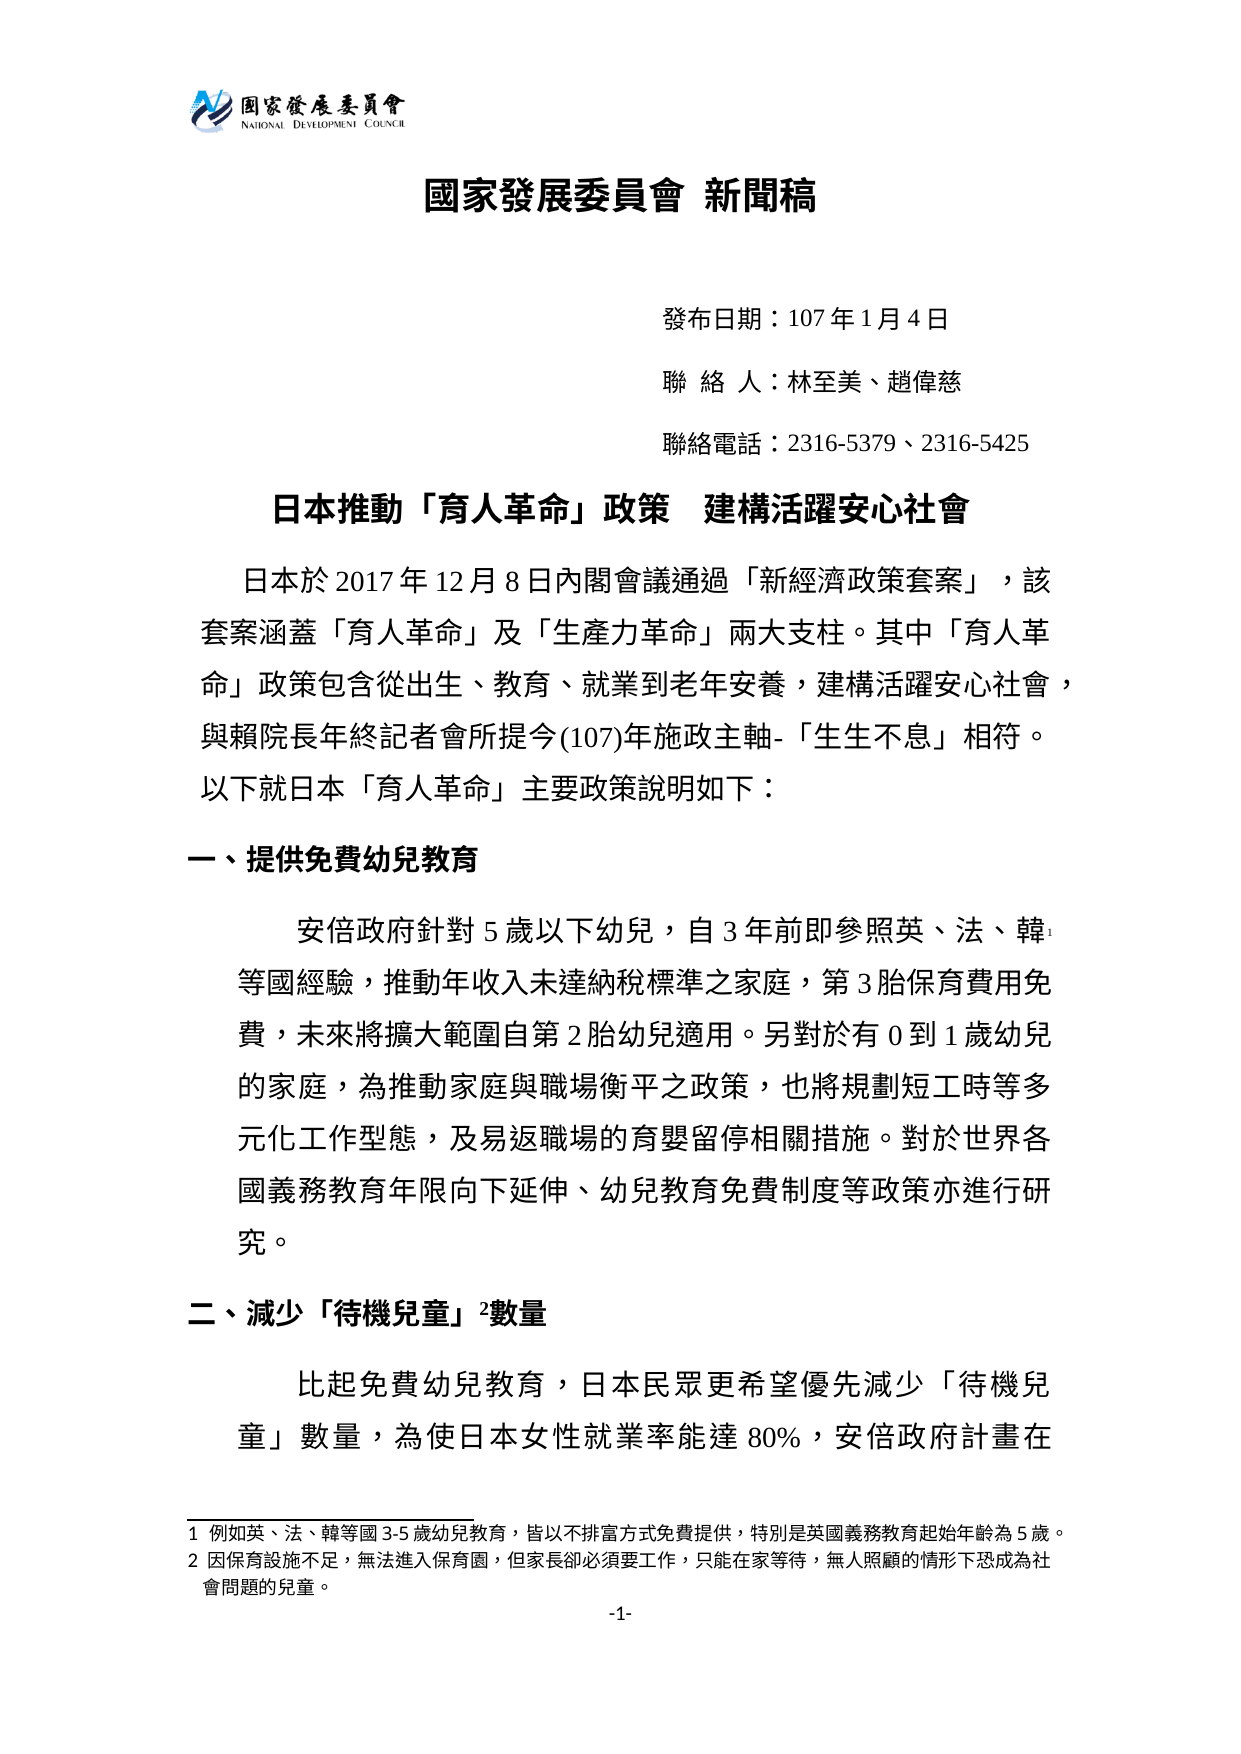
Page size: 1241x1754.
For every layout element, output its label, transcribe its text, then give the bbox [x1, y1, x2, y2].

text 發布日期：107年1月4日 [187, 276, 1053, 339]
text 比起免費幼兒教育，日本民眾更希望優先減少「待機兒童」數量，為使日本女性就業率能達80%，安倍政府計畫在 [237, 1353, 1053, 1458]
text 二、減少「待機兒童」數量 [187, 1283, 1053, 1335]
text 因保育設施不足，無法進入保育園，但家長卻必須要工作，只能在家等待，無人照顧的情形下恐成為社會問題的兒童。 [187, 1545, 1053, 1600]
text 聯絡電話：2316-5379、2316-5425 [187, 401, 1053, 464]
text 聯 絡 人：林至美、趙偉慈 [187, 339, 1053, 401]
text 例如英、法、韓等國3-5歲幼兒教育，皆以不排富方式免費提供，特別是英國義務教育起始年齡為5歲。 [187, 1520, 1053, 1545]
text 一、提供免費幼兒教育 [187, 828, 1053, 881]
text 國家發展委員會 新聞稿 [187, 151, 1053, 214]
text 安倍政府針對5歲以下幼兒，自3年前即參照英、法、韓等國經驗，推動年收入未達納稅標準之家庭，第3胎保育費用免費，未來將擴大範圍自第2胎幼兒適用。另對於有0到1歲幼兒的家庭，為推動家庭與職場衡平之政策，也將規劃短工時等多元化工作型態，及易返職場的育嬰留停相關措施。對於世界各國義務教育年限向下延伸、幼兒教育免費制度等政策亦進行研究。 [237, 899, 1053, 1264]
text 日本於2017年12月8日內閣會議通過「新經濟政策套案」，該套案涵蓋「育人革命」及「生產力革命」兩大支柱。其中「育人革命」政策包含從出生、教育、就業到老年安養，建構活躍安心社會，與賴院長年終記者會所提今(107)年施政主軸-「生生不息」相符。以下就日本「育人革命」主要政策說明如下： [200, 549, 1053, 810]
text 日本推動「育人革命」政策 建構活躍安心社會 [187, 482, 1053, 531]
